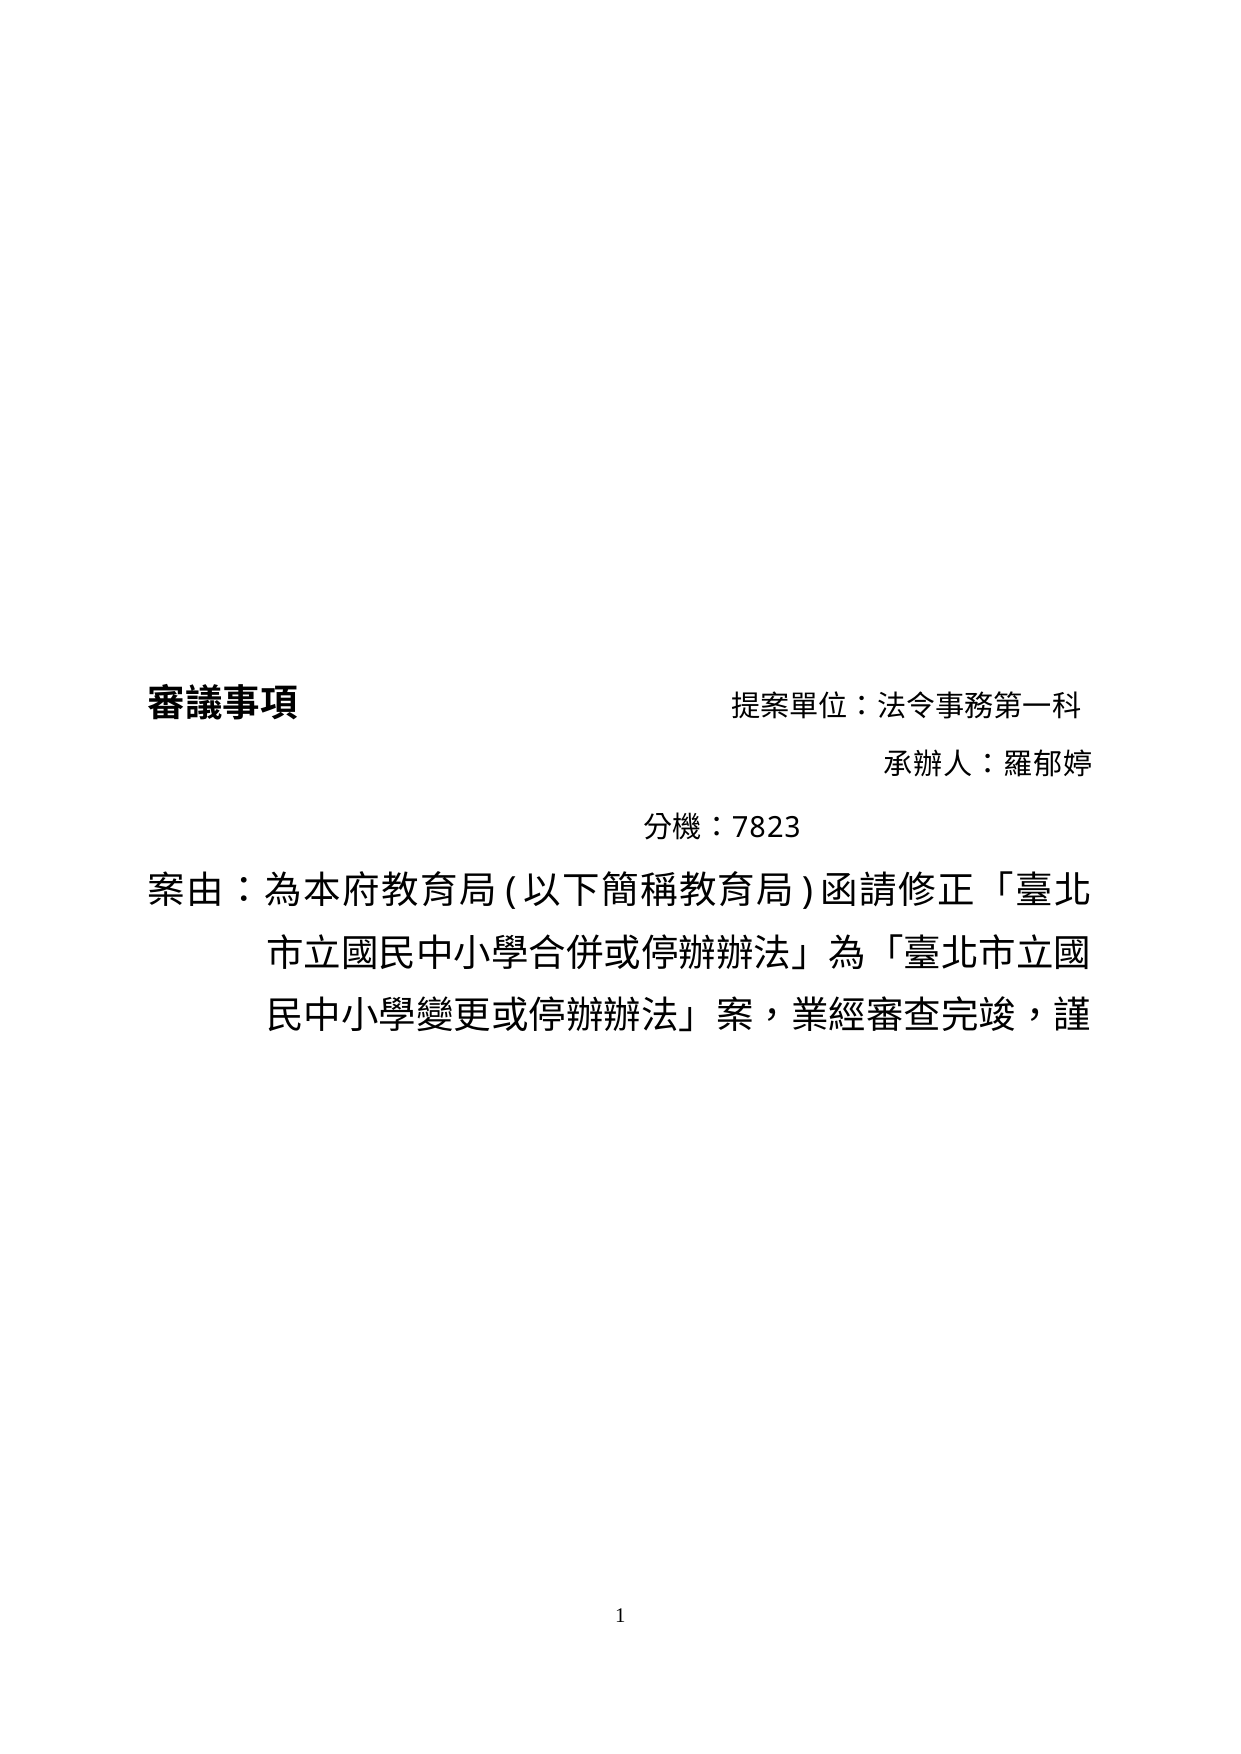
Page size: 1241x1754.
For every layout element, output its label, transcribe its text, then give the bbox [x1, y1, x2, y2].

text 案由：為本府教育局(以下簡稱教育局)函請修正「臺北市立國民中小學合併或停辦辦法」為「臺北市立國民中小學變更或停辦辦法」案，業經審查完竣，謹 [148, 846, 1092, 1033]
text 承辦人：羅郁婷 分機：7823 [148, 721, 1092, 846]
text 審議事項 提案單位：法令事務第一科 [148, 658, 1092, 721]
